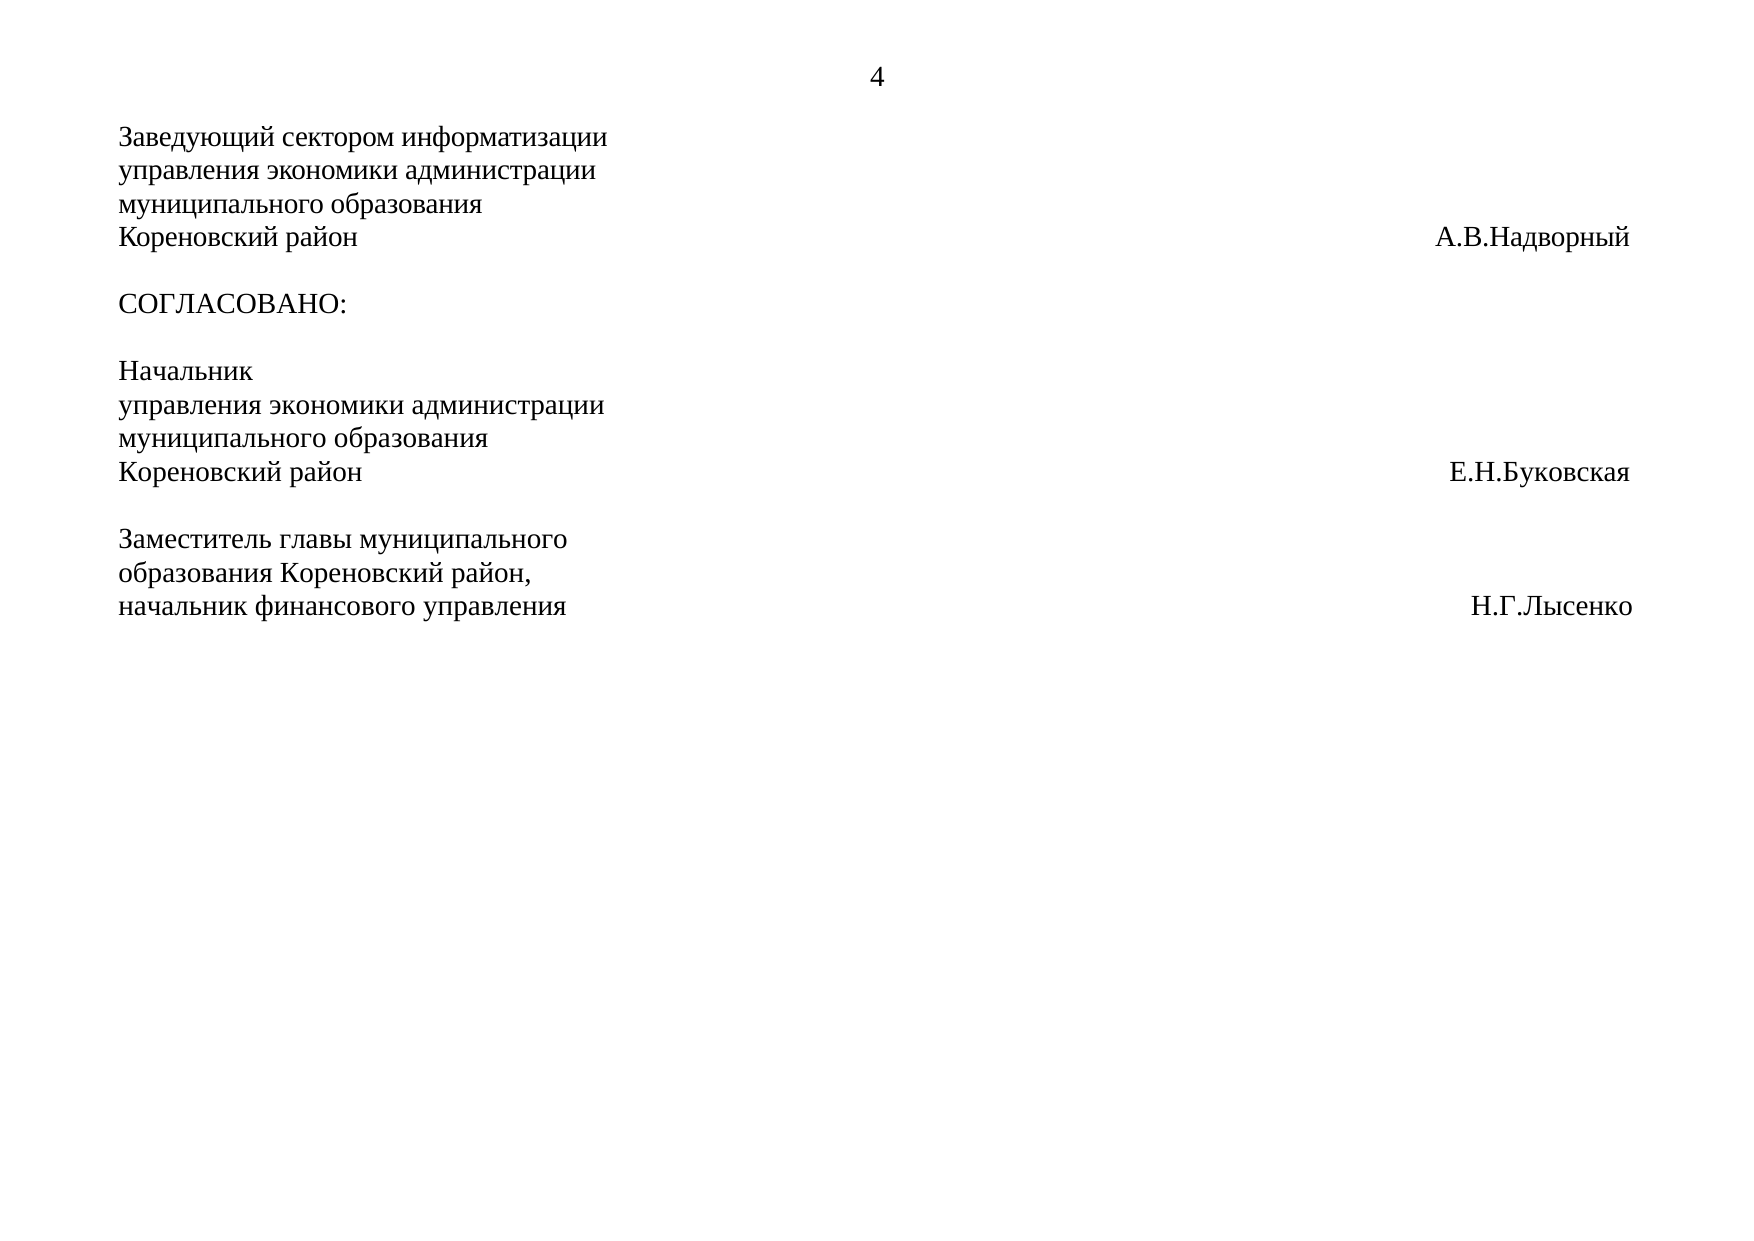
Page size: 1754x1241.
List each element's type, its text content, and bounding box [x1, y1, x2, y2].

text Кореновский район А.В.Надворный [118, 219, 1636, 253]
text СОГЛАСОВАНО: [118, 286, 1636, 320]
text муниципального образования [118, 421, 1636, 454]
text Кореновский район Е.Н.Буковская [118, 454, 1636, 488]
text управления экономики администрации [118, 387, 1636, 421]
text Заместитель главы муниципального [118, 521, 1636, 555]
text Заведующий сектором информатизации [118, 119, 1636, 152]
text управления экономики администрации [118, 152, 1636, 186]
text образования Кореновский район, [118, 555, 1636, 588]
text муниципального образования [118, 186, 1636, 219]
text Начальник [118, 353, 1636, 387]
text начальник финансового управления Н.Г.Лысенко [118, 588, 1636, 622]
